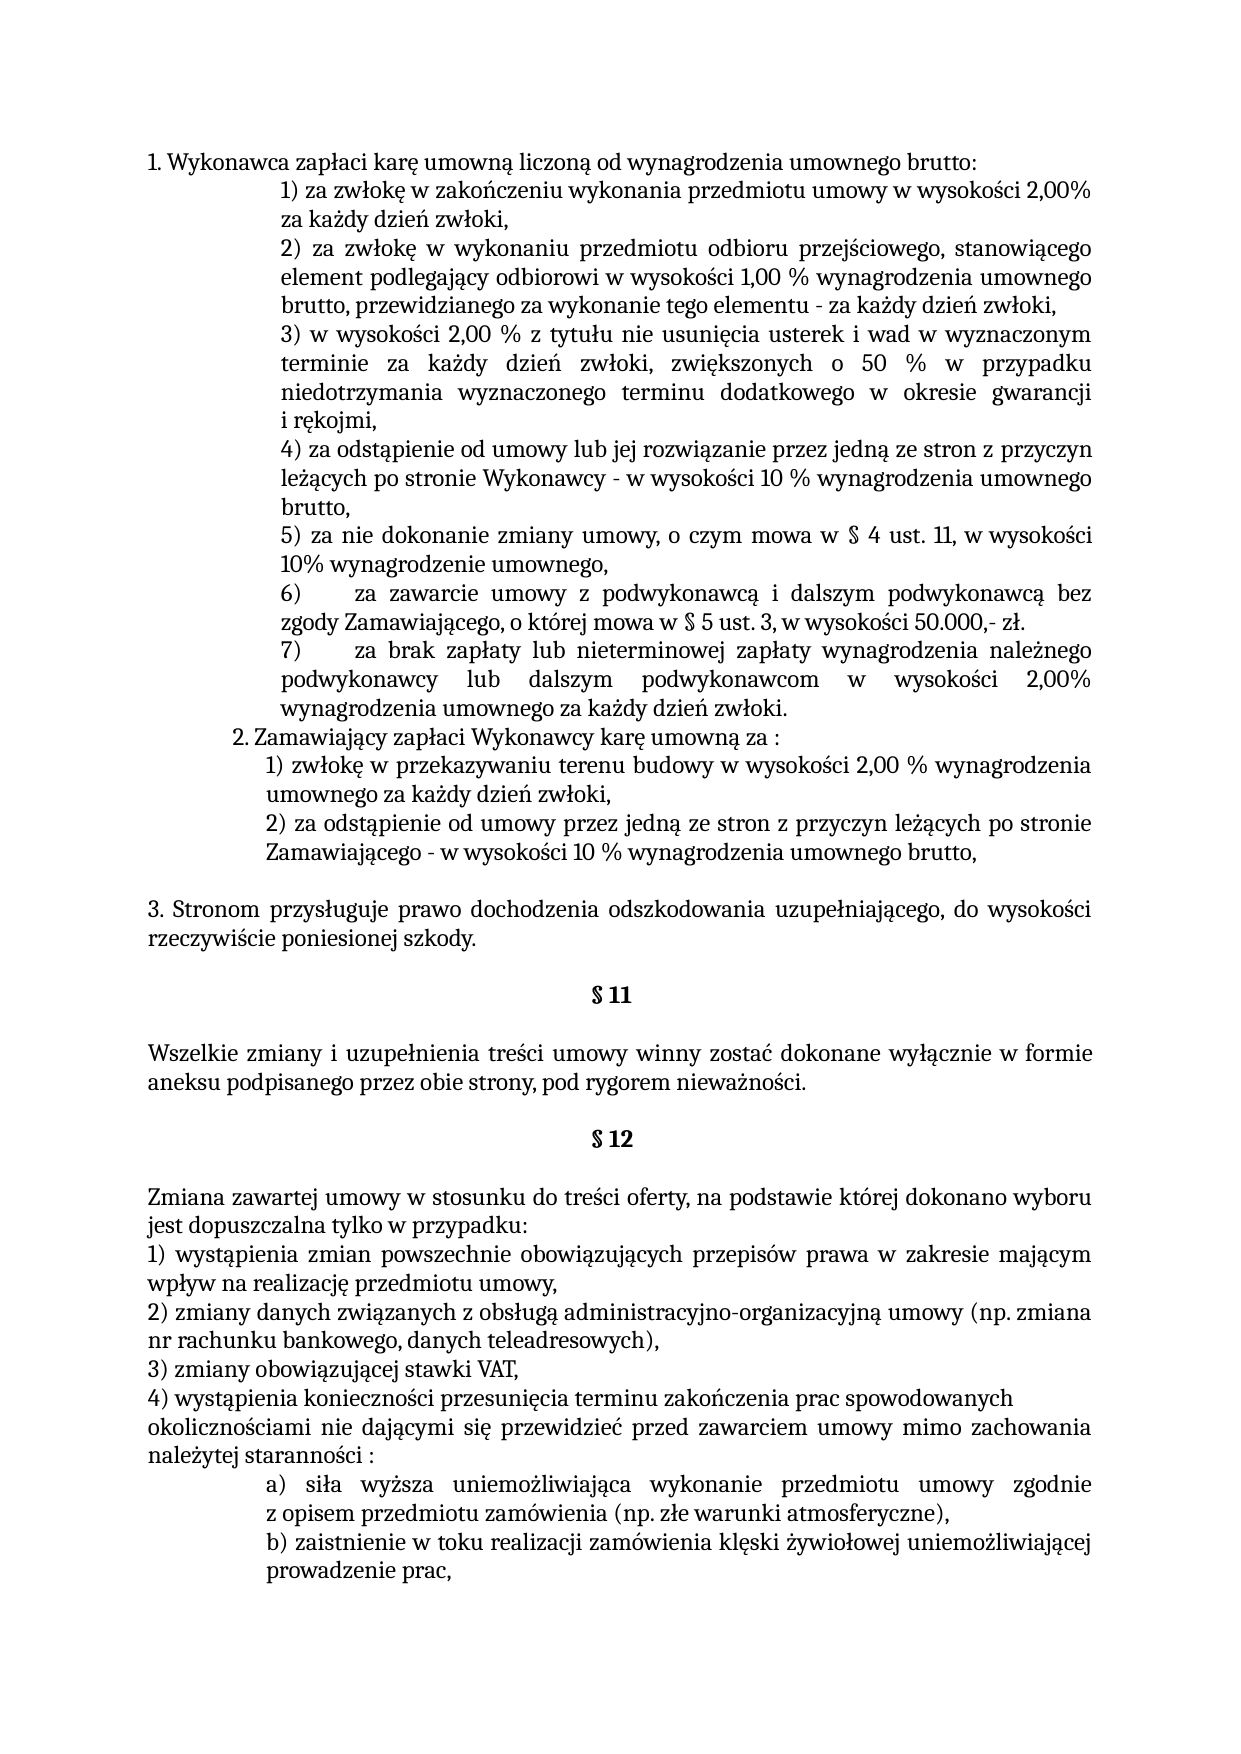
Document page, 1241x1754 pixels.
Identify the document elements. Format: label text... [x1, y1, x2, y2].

text 3. Stronom przysługuje prawo dochodzenia odszkodowania uzupełniającego, do wysokości rzeczywiście poniesionej szkody. [148, 895, 1093, 953]
text 4) za odstąpienie od umowy lub jej rozwiązanie przez jedną ze stron z przyczyn leżących po stronie Wykonawcy - w wysokości 10 % wynagrodzenia umownego brutto, [281, 435, 1093, 521]
text 3) w wysokości 2,00 % z tytułu nie usunięcia usterek i wad w wyznaczonym terminie za każdy dzień zwłoki, zwiększonych o 50 % w przypadku niedotrzymania wyznaczonego terminu dodatkowego w okresie gwarancji i rękojmi, [281, 320, 1093, 435]
text 1. Wykonawca zapłaci karę umowną liczoną od wynagrodzenia umownego brutto: [148, 148, 1093, 176]
text okolicznościami nie dającymi się przewidzieć przed zawarciem umowy mimo zachowania należytej staranności : [148, 1413, 1093, 1470]
text Wszelkie zmiany i uzupełnienia treści umowy winny zostać dokonane wyłącznie w formie aneksu podpisanego przez obie strony, pod rygorem nieważności. [148, 1039, 1093, 1096]
text 5) za nie dokonanie zmiany umowy, o czym mowa w § 4 ust. 11, w wysokości 10% wynagrodzenie umownego, [281, 521, 1093, 579]
text 3) zmiany obowiązującej stawki VAT, [148, 1355, 1093, 1384]
text 1) zwłokę w przekazywaniu terenu budowy w wysokości 2,00 % wynagrodzenia umownego za każdy dzień zwłoki, [266, 751, 1093, 809]
list za zawarcie umowy z podwykonawcą i dalszym podwykonawcą bez zgody Zamawiającego, o której mowa w § 5 ust. 3, w wysokości 50.000,- zł. [281, 579, 1093, 636]
text 1) za zwłokę w zakończeniu wykonania przedmiotu umowy w wysokości 2,00% za każdy dzień zwłoki, [281, 176, 1093, 234]
text 1) wystąpienia zmian powszechnie obowiązujących przepisów prawa w zakresie mającym wpływ na realizację przedmiotu umowy, [148, 1240, 1093, 1298]
text 2. Zamawiający zapłaci Wykonawcy karę umowną za : [148, 723, 1093, 751]
text 2) zmiany danych związanych z obsługą administracyjno-organizacyjną umowy (np. zmiana nr rachunku bankowego, danych teleadresowych), [148, 1298, 1093, 1355]
list za brak zapłaty lub nieterminowej zapłaty wynagrodzenia należnego podwykonawcy lub dalszym podwykonawcom w wysokości 2,00% wynagrodzenia umownego za każdy dzień zwłoki. [281, 636, 1093, 723]
text 2) za odstąpienie od umowy przez jedną ze stron z przyczyn leżących po stronie Zamawiającego - w wysokości 10 % wynagrodzenia umownego brutto, [266, 809, 1093, 866]
text b) zaistnienie w toku realizacji zamówienia klęski żywiołowej uniemożliwiającej prowadzenie prac, [266, 1528, 1093, 1585]
text § 11 [148, 981, 1093, 1010]
text a) siła wyższa uniemożliwiająca wykonanie przedmiotu umowy zgodnie z opisem przedmiotu zamówienia (np. złe warunki atmosferyczne), [266, 1470, 1093, 1528]
text 4) wystąpienia konieczności przesunięcia terminu zakończenia prac spowodowanych [148, 1384, 1093, 1413]
text 2) za zwłokę w wykonaniu przedmiotu odbioru przejściowego, stanowiącego element podlegający odbiorowi w wysokości 1,00 % wynagrodzenia umownego brutto, przewidzianego za wykonanie tego elementu - za każdy dzień zwłoki, [281, 234, 1093, 320]
text § 12 [148, 1125, 1093, 1154]
text Zmiana zawartej umowy w stosunku do treści oferty, na podstawie której dokonano wyboru jest dopuszczalna tylko w przypadku: [148, 1183, 1093, 1240]
